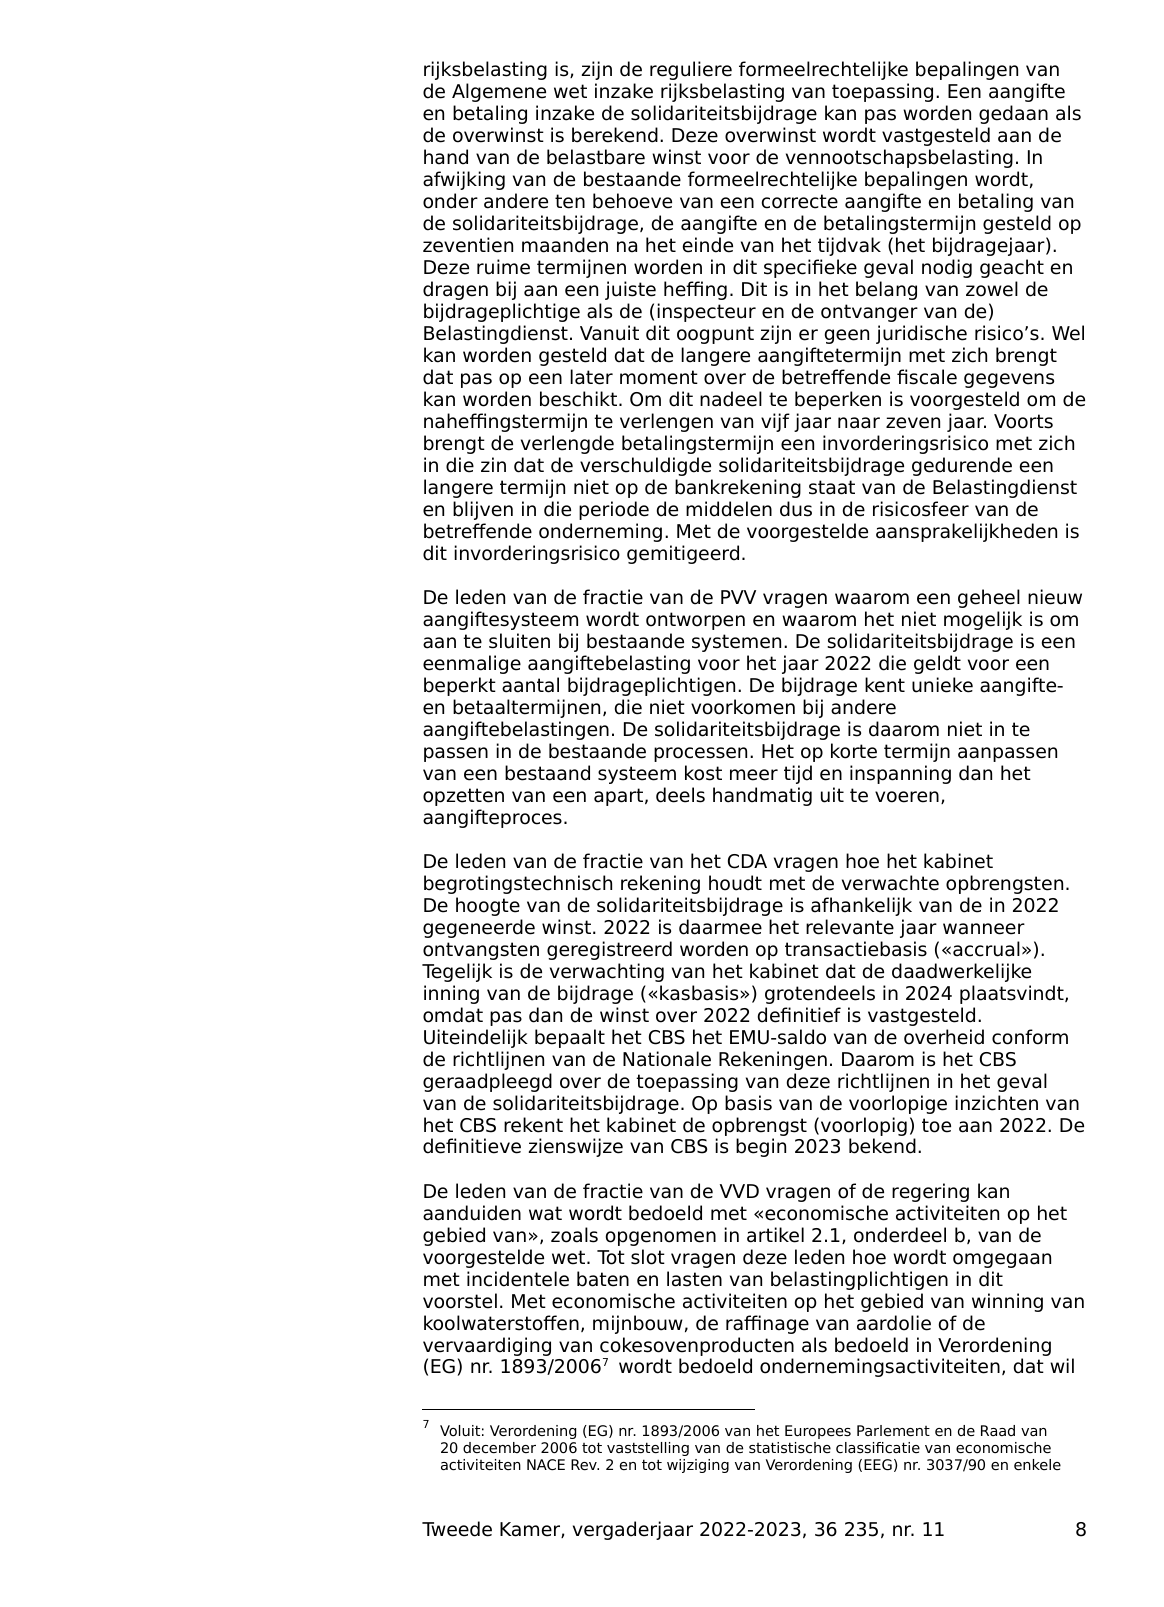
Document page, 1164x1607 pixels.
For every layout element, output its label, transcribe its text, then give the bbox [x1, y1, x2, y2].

text Voluit: Verordening (EG) nr. 1893/2006 van het Europees Parlement en de Raad van 20 december 2006 tot vaststelling van de statistische classificatie van economische activiteiten NACE Rev. 2 en tot wijziging van Verordening (EEG) nr. 3037/90 en enkele [422, 1418, 1087, 1474]
text De leden van de fractie van de VVD vragen of de regering kan aanduiden wat wordt bedoeld met «economische activiteiten op het gebied van», zoals opgenomen in artikel 2.1, onderdeel b, van de voorgestelde wet. Tot slot vragen deze leden hoe wordt omgegaan met incidentele baten en lasten van belastingplichtigen in dit voorstel. Met economische activiteiten op het gebied van winning van koolwaterstoffen, mijnbouw, de raffinage van aardolie of de vervaardiging van cokesovenproducten als bedoeld in Verordening (EG) nr. 1893/2006 wordt bedoeld ondernemingsactiviteiten, dat wil [422, 1181, 1087, 1378]
text De leden van de fractie van het CDA vragen hoe het kabinet begrotingstechnisch rekening houdt met de verwachte opbrengsten. De hoogte van de solidariteitsbijdrage is afhankelijk van de in 2022 gegeneerde winst. 2022 is daarmee het relevante jaar wanneer ontvangsten geregistreerd worden op transactiebasis («accrual»). Tegelijk is de verwachting van het kabinet dat de daadwerkelijke inning van de bijdrage («kasbasis») grotendeels in 2024 plaatsvindt, omdat pas dan de winst over 2022 definitief is vastgesteld. Uiteindelijk bepaalt het CBS het EMU-saldo van de overheid conform de richtlijnen van de Nationale Rekeningen. Daarom is het CBS geraadpleegd over de toepassing van deze richtlijnen in het geval van de solidariteitsbijdrage. Op basis van de voorlopige inzichten van het CBS rekent het kabinet de opbrengst (voorlopig) toe aan 2022. De definitieve zienswijze van CBS is begin 2023 bekend. [422, 851, 1087, 1158]
text rijksbelasting is, zijn de reguliere formeelrechtelijke bepalingen van de Algemene wet inzake rijksbelasting van toepassing. Een aangifte en betaling inzake de solidariteitsbijdrage kan pas worden gedaan als de overwinst is berekend. Deze overwinst wordt vastgesteld aan de hand van de belastbare winst voor de vennootschapsbelasting. In afwijking van de bestaande formeelrechtelijke bepalingen wordt, onder andere ten behoeve van een correcte aangifte en betaling van de solidariteitsbijdrage, de aangifte en de betalingstermijn gesteld op zeventien maanden na het einde van het tijdvak (het bijdragejaar). Deze ruime termijnen worden in dit specifieke geval nodig geacht en dragen bij aan een juiste heffing. Dit is in het belang van zowel de bijdrageplichtige als de (inspecteur en de ontvanger van de) Belastingdienst. Vanuit dit oogpunt zijn er geen juridische risico’s. Wel kan worden gesteld dat de langere aangiftetermijn met zich brengt dat pas op een later moment over de betreffende fiscale gegevens kan worden beschikt. Om dit nadeel te beperken is voorgesteld om de naheffingstermijn te verlengen van vijf jaar naar zeven jaar. Voorts brengt de verlengde betalingstermijn een invorderingsrisico met zich in die zin dat de verschuldigde solidariteitsbijdrage gedurende een langere termijn niet op de bankrekening staat van de Belastingdienst en blijven in die periode de middelen dus in de risicosfeer van de betreffende onderneming. Met de voorgestelde aansprakelijkheden is dit invorderingsrisico gemitigeerd. [422, 59, 1087, 564]
text De leden van de fractie van de PVV vragen waarom een geheel nieuw aangiftesysteem wordt ontworpen en waarom het niet mogelijk is om aan te sluiten bij bestaande systemen. De solidariteitsbijdrage is een eenmalige aangiftebelasting voor het jaar 2022 die geldt voor een beperkt aantal bijdrageplichtigen. De bijdrage kent unieke aangifte- en betaaltermijnen, die niet voorkomen bij andere aangiftebelastingen. De solidariteitsbijdrage is daarom niet in te passen in de bestaande processen. Het op korte termijn aanpassen van een bestaand systeem kost meer tijd en inspanning dan het opzetten van een apart, deels handmatig uit te voeren, aangifteproces. [422, 587, 1087, 828]
